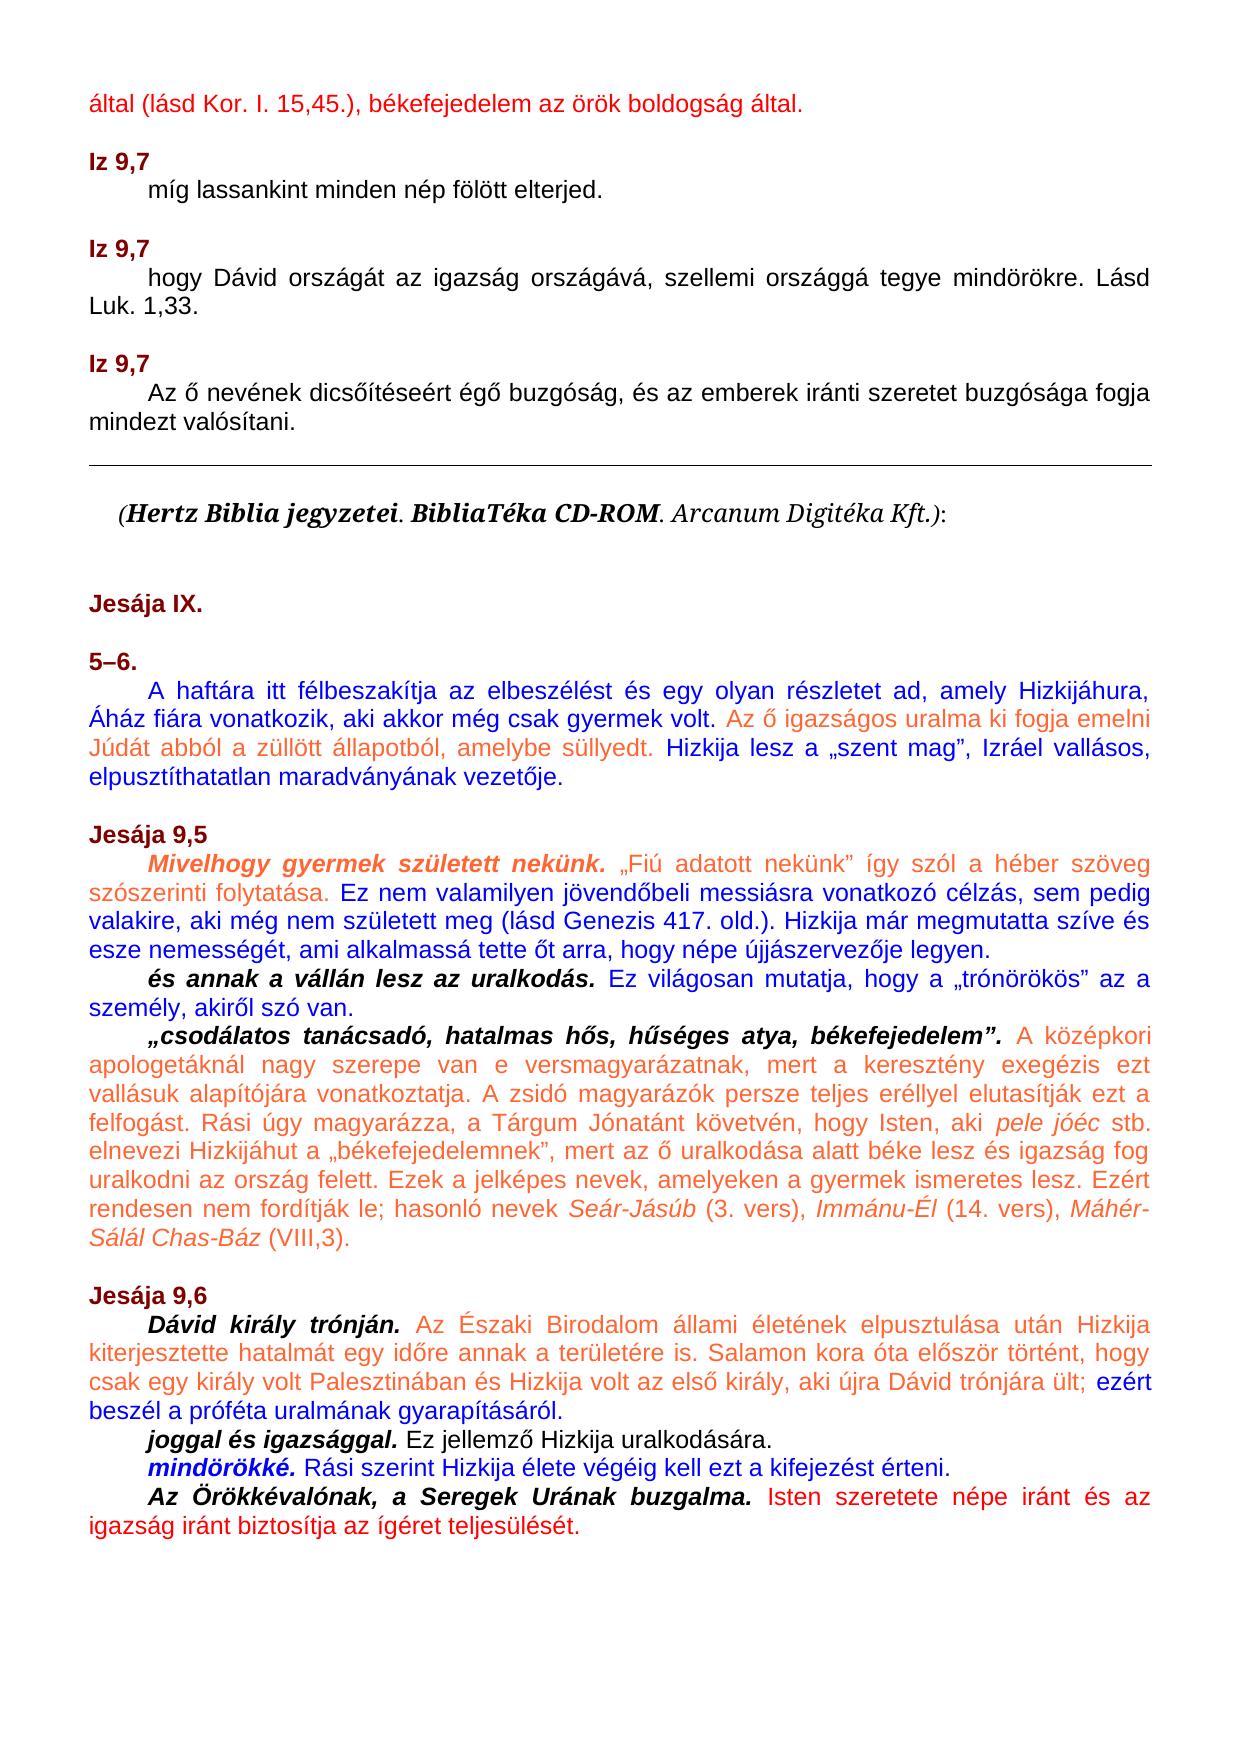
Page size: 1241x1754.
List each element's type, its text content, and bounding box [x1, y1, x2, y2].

text Mivelhogy gyermek született nekünk. „Fiú adatott nekünk” így szól a héber szöveg szószerinti folytatása. Ez nem valamilyen jövendőbeli messiásra vonatkozó célzás, sem pedig valakire, aki még nem született meg (lásd Genezis 417. old.). Hizkija már megmutatta szíve és esze nemességét, ami alkalmassá tette őt arra, hogy népe újjászervezője legyen. [88, 849, 1152, 964]
text „csodálatos tanácsadó, hatalmas hős, hűséges atya, békefejedelem”. A középkori apologetáknál nagy szerepe van e versmagyarázatnak, mert a keresztény exegézis ezt vallásuk alapítójára vonatkoztatja. A zsidó magyarázók persze teljes eréllyel elutasítják ezt a felfogást. Rási úgy magyarázza, a Tárgum Jónatánt követvén, hogy Isten, aki pele jóéc stb. elnevezi Hizkijáhut a „békefejedelemnek”, mert az ő uralkodása alatt béke lesz és igazság fog uralkodni az ország felett. Ezek a jelképes nevek, amelyeken a gyermek ismeretes lesz. Ezért rendesen nem fordítják le; hasonló nevek Seár-Jásúb (3. vers), Immánu-Él (14. vers), Máhér-Sálál Chas-Báz (VIII,3). [88, 1021, 1152, 1251]
text Iz 9,7 [88, 349, 1152, 378]
text 5–6. [88, 647, 1152, 676]
text Jesája 9,6 [88, 1281, 1152, 1309]
text mindörökké. Rási szerint Hizkija élete végéig kell ezt a kifejezést érteni. [88, 1453, 1152, 1482]
text Iz 9,7 [88, 234, 1152, 262]
text Jesája 9,5 [88, 820, 1152, 849]
text míg lassankint minden nép fölött elterjed. [88, 176, 1152, 204]
text Dávid király trónján. Az Északi Birodalom állami életének elpusztulása után Hizkija kiterjesztette hatalmát egy időre annak a területére is. Salamon kora óta először történt, hogy csak egy király volt Palesztinában és Hizkija volt az első király, aki újra Dávid trónjára ült; ezért beszél a próféta uralmának gyarapításáról. [88, 1309, 1152, 1424]
text Az ő nevének dicsőítéseért égő buzgóság, és az emberek iránti szeretet buzgósága fogja mindezt valósítani. [88, 378, 1152, 436]
text hogy Dávid országát az igazság országává, szellemi országgá tegye mindörökre. Lásd Luk. 1,33. [88, 262, 1152, 320]
text Az Örökkévalónak, a Seregek Urának buzgalma. Isten szeretete népe iránt és az igazság iránt biztosítja az ígéret teljesülését. [88, 1482, 1152, 1539]
text Jesája IX. [88, 589, 1152, 617]
text és annak a vállán lesz az uralkodás. Ez világosan mutatja, hogy a „trónörökös” az a személy, akiről szó van. [88, 964, 1152, 1021]
text joggal és igazsággal. Ez jellemző Hizkija uralkodására. [88, 1424, 1152, 1453]
text Iz 9,7 [88, 147, 1152, 176]
text által (lásd Kor. I. 15,45.), békefejedelem az örök boldogság által. [88, 88, 1152, 117]
text (Hertz Biblia jegyzetei. BibliaTéka CD-ROM. Arcanum Digitéka Kft.): [88, 466, 1152, 559]
text A haftára itt félbeszakítja az elbeszélést és egy olyan részletet ad, amely Hizkijáhura, Áház fiára vonatkozik, aki akkor még csak gyermek volt. Az ő igazságos uralma ki fogja emelni Júdát abból a züllött állapotból, amelybe süllyedt. Hizkija lesz a „szent mag”, Izráel vallásos, elpusztíthatatlan maradványának vezetője. [88, 676, 1152, 791]
